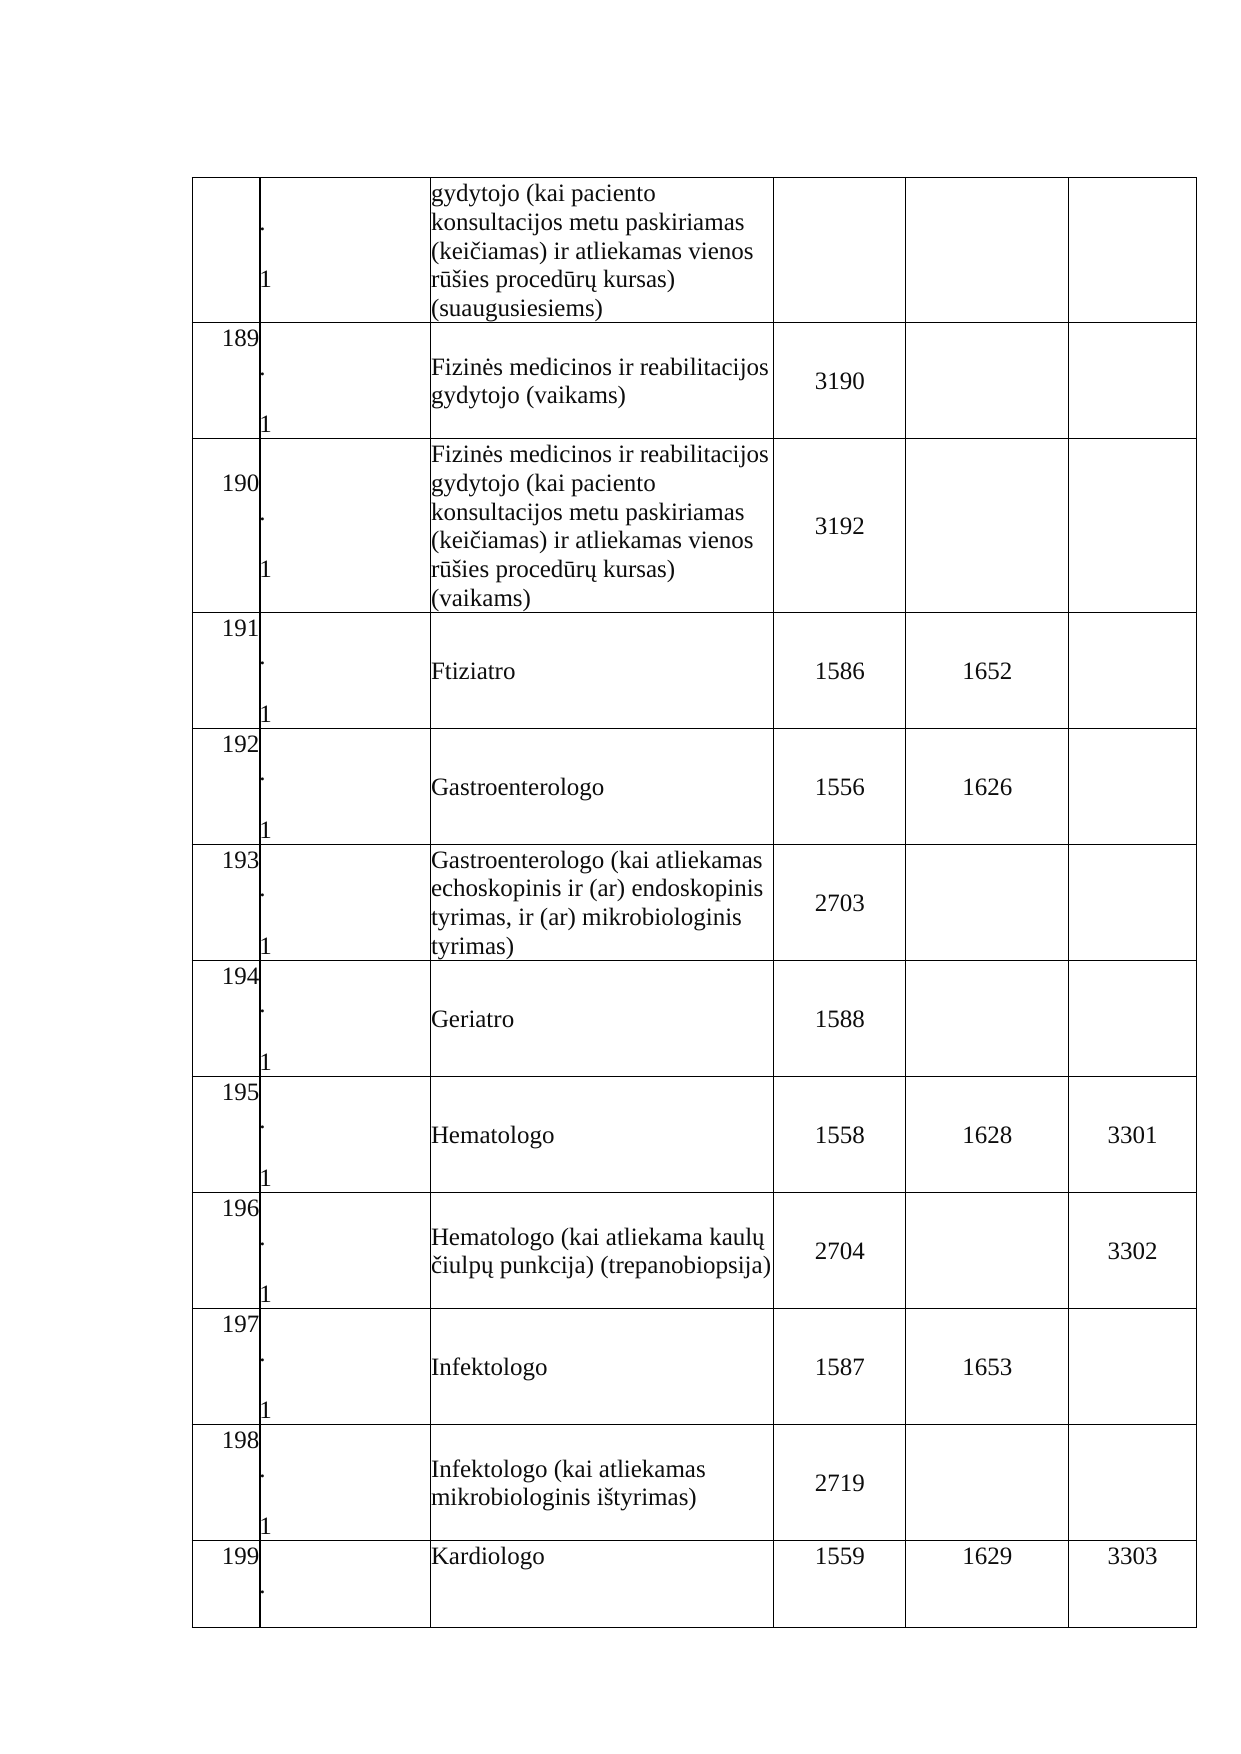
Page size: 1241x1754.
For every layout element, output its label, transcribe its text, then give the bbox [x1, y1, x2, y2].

table_cell 1586 [774, 613, 905, 728]
table_cell 1628 [906, 1077, 1068, 1192]
table_cell [906, 439, 1068, 612]
table_cell 190. 1 [193, 439, 259, 612]
table_cell [1069, 845, 1196, 960]
table_cell [1069, 1425, 1196, 1540]
table_cell 192. 1 [193, 729, 259, 844]
table_cell Ftiziatro [431, 613, 773, 728]
table_cell [906, 845, 1068, 960]
table_cell 195. 1 [193, 1077, 259, 1192]
table_cell [1069, 729, 1196, 844]
table_cell 193. 1 [193, 845, 259, 960]
table_cell 3190 [774, 323, 905, 438]
table_cell 2704 [774, 1193, 905, 1308]
table_cell [261, 613, 430, 728]
table_cell 1556 [774, 729, 905, 844]
table_cell [261, 1425, 430, 1540]
table_cell 1629 [906, 1541, 1068, 1627]
table_cell [906, 323, 1068, 438]
table_cell [261, 1541, 430, 1627]
table_cell 1587 [774, 1309, 905, 1424]
table_cell 199. 1 [193, 1541, 259, 1627]
table_cell Infektologo (kai atliekamas mikrobiologinis ištyrimas) [431, 1425, 773, 1540]
table_cell 2719 [774, 1425, 905, 1540]
table_cell 3302 [1069, 1193, 1196, 1308]
table_cell [261, 729, 430, 844]
table_cell 189. 1 [193, 323, 259, 438]
table_cell Geriatro [431, 961, 773, 1076]
table_cell [261, 178, 430, 322]
table_cell [1069, 613, 1196, 728]
table_cell Fizinės medicinos ir reabilitacijos gydytojo (kai paciento konsultacijos metu paskiriamas (keičiamas) ir atliekamas vienos rūšies procedūrų kursas) (vaikams) [431, 439, 773, 612]
table_cell [261, 1309, 430, 1424]
table_cell [1069, 439, 1196, 612]
table_cell [906, 178, 1068, 322]
table_cell 1559 [774, 1541, 905, 1627]
table_cell [261, 1077, 430, 1192]
table_cell [906, 1193, 1068, 1308]
table_cell Hematologo [431, 1077, 773, 1192]
table_cell 191. 1 [193, 613, 259, 728]
table_cell 188. 1 [193, 178, 259, 322]
table_cell Infektologo [431, 1309, 773, 1424]
table_cell 3301 [1069, 1077, 1196, 1192]
table_cell [906, 1425, 1068, 1540]
table_cell 198. 1 [193, 1425, 259, 1540]
table_cell [774, 178, 905, 322]
table_cell [1069, 178, 1196, 322]
table_cell 1652 [906, 613, 1068, 728]
table_cell [1069, 961, 1196, 1076]
table_cell [1069, 323, 1196, 438]
table_cell 1588 [774, 961, 905, 1076]
table_cell 196. 1 [193, 1193, 259, 1308]
table_cell [261, 961, 430, 1076]
table_cell Gastroenterologo [431, 729, 773, 844]
table_cell 194. 1 [193, 961, 259, 1076]
table_cell 2703 [774, 845, 905, 960]
table_cell [261, 1193, 430, 1308]
table_cell [261, 845, 430, 960]
table_cell Gastroenterologo (kai atliekamas echoskopinis ir (ar) endoskopinis tyrimas, ir (ar) mikrobiologinis tyrimas) [431, 845, 773, 960]
table_cell 1626 [906, 729, 1068, 844]
table_cell [261, 439, 430, 612]
table_cell [1069, 1309, 1196, 1424]
table_cell [906, 961, 1068, 1076]
table_cell [261, 323, 430, 438]
table_cell 1558 [774, 1077, 905, 1192]
table_cell Hematologo (kai atliekama kaulų čiulpų punkcija) (trepanobiopsija) [431, 1193, 773, 1308]
table_cell Fizinės medicinos ir reabilitacijos gydytojo (vaikams) [431, 323, 773, 438]
table_cell 197. 1 [193, 1309, 259, 1424]
table_cell 3303 [1069, 1541, 1196, 1627]
table_cell gydytojo (kai paciento konsultacijos metu paskiriamas (keičiamas) ir atliekamas vienos rūšies procedūrų kursas) (suaugusiesiems) [431, 178, 773, 322]
table_cell Kardiologo [431, 1541, 773, 1627]
table_cell 3192 [774, 439, 905, 612]
table_cell 1653 [906, 1309, 1068, 1424]
